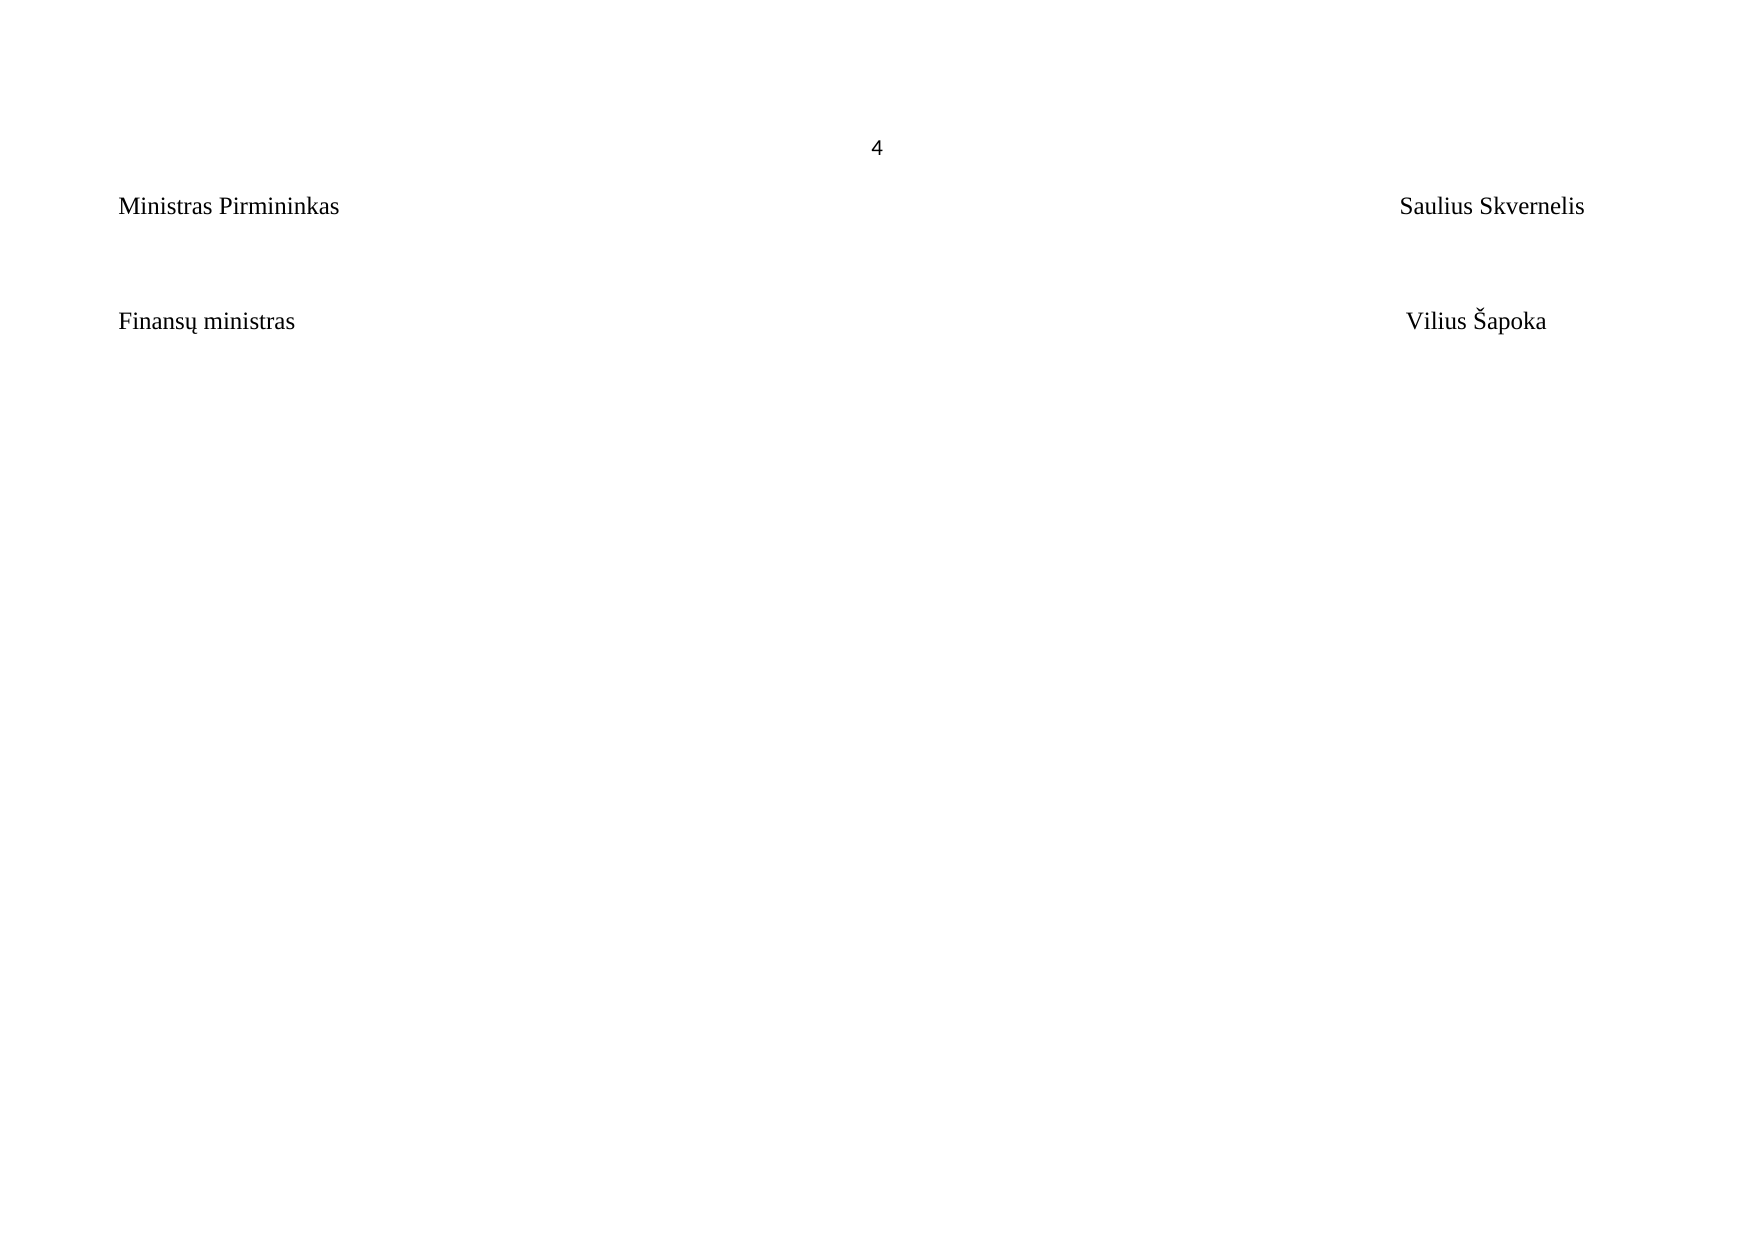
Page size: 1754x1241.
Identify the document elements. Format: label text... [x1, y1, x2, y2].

text Finansų ministras Vilius Šapoka [118, 306, 1636, 335]
text Ministras Pirmininkas Saulius Skvernelis [118, 191, 1636, 220]
